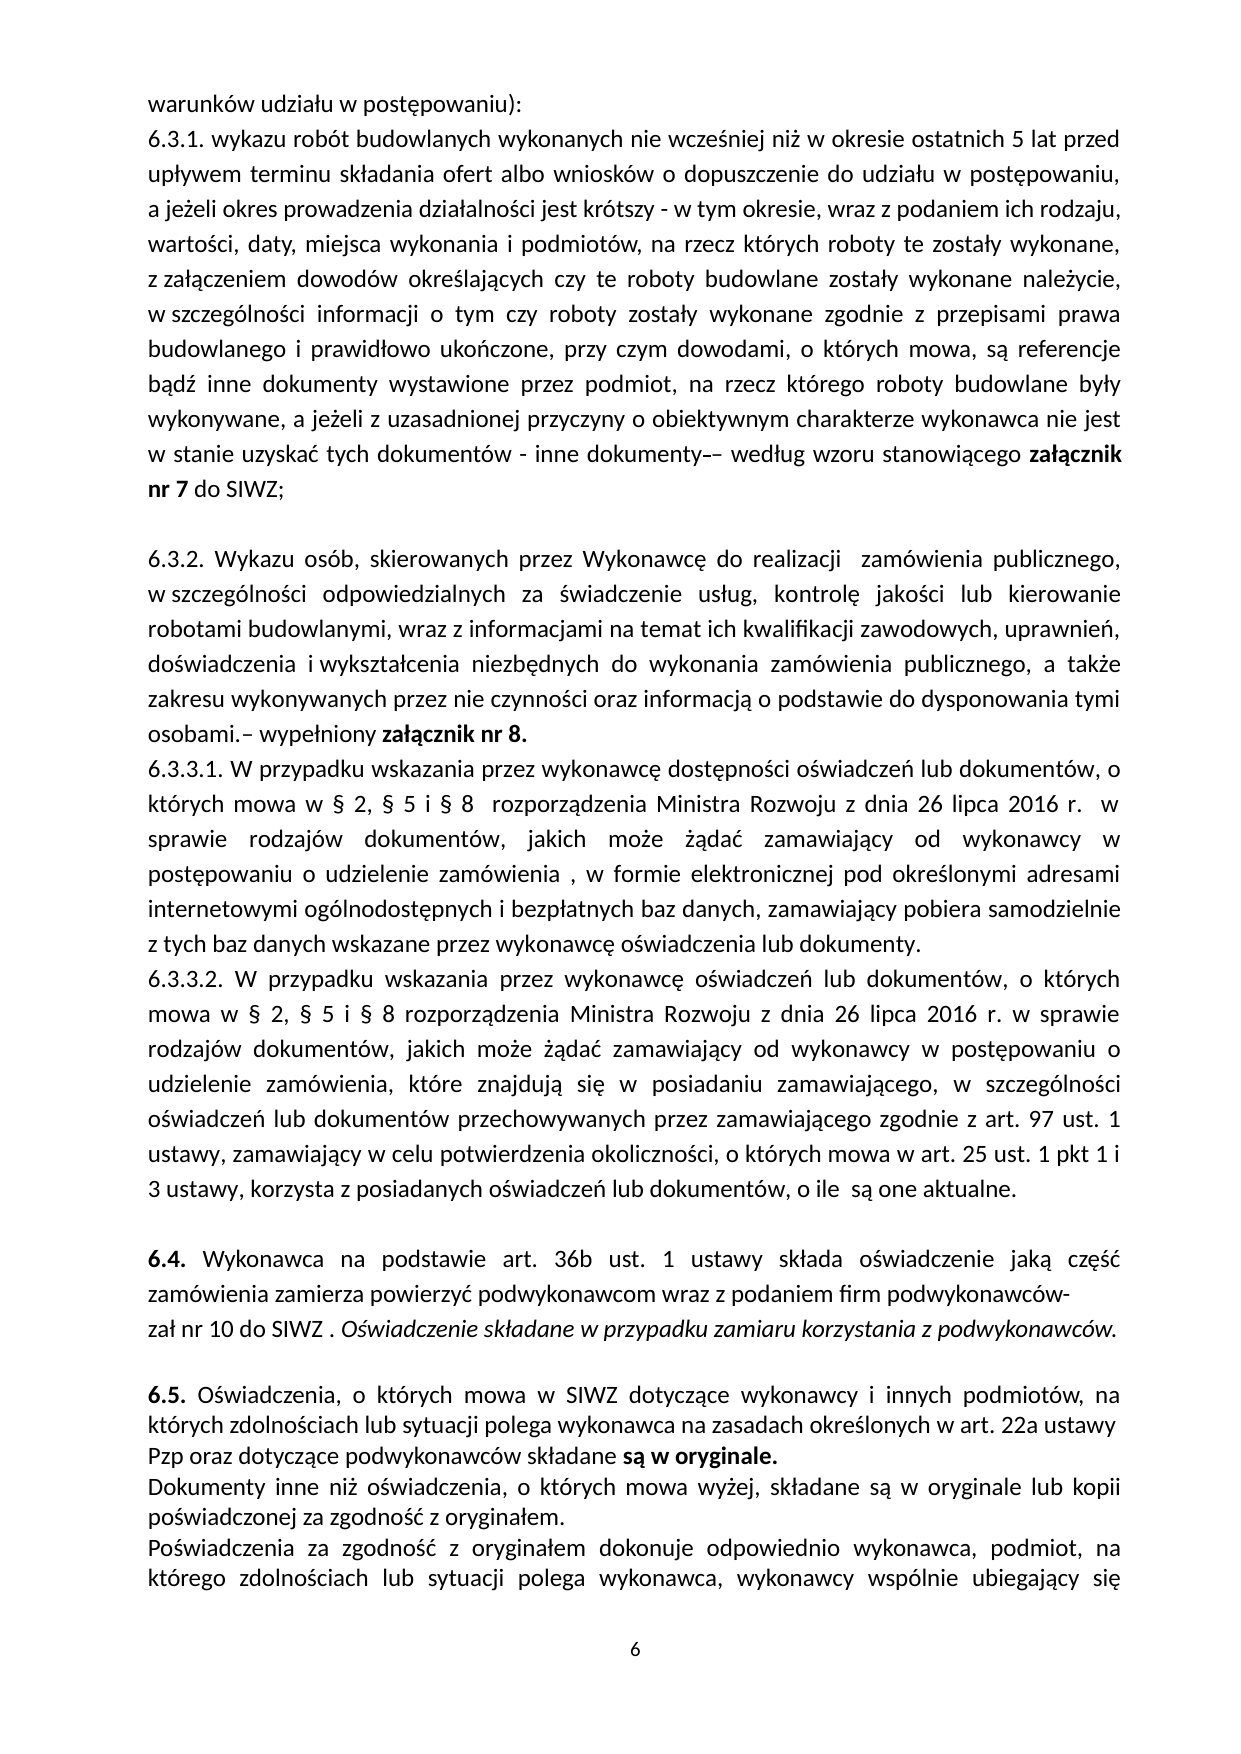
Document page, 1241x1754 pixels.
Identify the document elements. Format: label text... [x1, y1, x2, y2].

text 6.4. Wykonawca na podstawie art. 36b ust. 1 ustawy składa oświadczenie jaką część zamówienia zamierza powierzyć podwykonawcom wraz z podaniem firm podwykonawców- [148, 1244, 1122, 1309]
text 6.3.3.1. W przypadku wskazania przez wykonawcę dostępności oświadczeń lub dokumentów, o których mowa w § 2, § 5 i § 8 rozporządzenia Ministra Rozwoju z dnia 26 lipca 2016 r. w sprawie rodzajów dokumentów, jakich może żądać zamawiający od wykonawcy w postępowaniu o udzielenie zamówienia , w formie elektronicznej pod określonymi adresami internetowymi ogólnodostępnych i bezpłatnych baz danych, zamawiający pobiera samodzielnie z tych baz danych wskazane przez wykonawcę oświadczenia lub dokumenty. [148, 754, 1122, 959]
text 6.3.2. Wykazu osób, skierowanych przez Wykonawcę do realizacji zamówienia publicznego, w szczególności odpowiedzialnych za świadczenie usług, kontrolę jakości lub kierowanie robotami budowlanymi, wraz z informacjami na temat ich kwalifikacji zawodowych, uprawnień, doświadczenia i wykształcenia niezbędnych do wykonania zamówienia publicznego, a także zakresu wykonywanych przez nie czynności oraz informacją o podstawie do dysponowania tymi osobami.– wypełniony załącznik nr 8. [148, 544, 1122, 749]
text Poświadczenia za zgodność z oryginałem dokonuje odpowiednio wykonawca, podmiot, na którego zdolnościach lub sytuacji polega wykonawca, wykonawcy wspólnie ubiegający się [148, 1532, 1122, 1593]
text Pzp oraz dotyczące podwykonawców składane są w oryginale. [148, 1440, 1122, 1471]
text 6.5. Oświadczenia, o których mowa w SIWZ dotyczące wykonawcy i innych podmiotów, na których zdolnościach lub sytuacji polega wykonawca na zasadach określonych w art. 22a ustawy [148, 1379, 1122, 1440]
text 6.3.1. wykazu robót budowlanych wykonanych nie wcześniej niż w okresie ostatnich 5 lat przed upływem terminu składania ofert albo wniosków o dopuszczenie do udziału w postępowaniu, a jeżeli okres prowadzenia działalności jest krótszy - w tym okresie, wraz z podaniem ich rodzaju, wartości, daty, miejsca wykonania i podmiotów, na rzecz których roboty te zostały wykonane, z załączeniem dowodów określających czy te roboty budowlane zostały wykonane należycie, w szczególności informacji o tym czy roboty zostały wykonane zgodnie z przepisami prawa budowlanego i prawidłowo ukończone, przy czym dowodami, o których mowa, są referencje bądź inne dokumenty wystawione przez podmiot, na rzecz którego roboty budowlane były wykonywane, a jeżeli z uzasadnionej przyczyny o obiektywnym charakterze wykonawca nie jest w stanie uzyskać tych dokumentów - inne dokumenty – według wzoru stanowiącego załącznik nr 7 do SIWZ; [148, 124, 1122, 504]
text warunków udziału w postępowaniu): [148, 89, 1122, 119]
text zał nr 10 do SIWZ . Oświadczenie składane w przypadku zamiaru korzystania z podwykonawców. [148, 1314, 1122, 1344]
text 6.3.3.2. W przypadku wskazania przez wykonawcę oświadczeń lub dokumentów, o których mowa w § 2, § 5 i § 8 rozporządzenia Ministra Rozwoju z dnia 26 lipca 2016 r. w sprawie rodzajów dokumentów, jakich może żądać zamawiający od wykonawcy w postępowaniu o udzielenie zamówienia, które znajdują się w posiadaniu zamawiającego, w szczególności oświadczeń lub dokumentów przechowywanych przez zamawiającego zgodnie z art. 97 ust. 1 ustawy, zamawiający w celu potwierdzenia okoliczności, o których mowa w art. 25 ust. 1 pkt 1 i 3 ustawy, korzysta z posiadanych oświadczeń lub dokumentów, o ile są one aktualne. [148, 964, 1122, 1204]
text Dokumenty inne niż oświadczenia, o których mowa wyżej, składane są w oryginale lub kopii poświadczonej za zgodność z oryginałem. [148, 1471, 1122, 1532]
